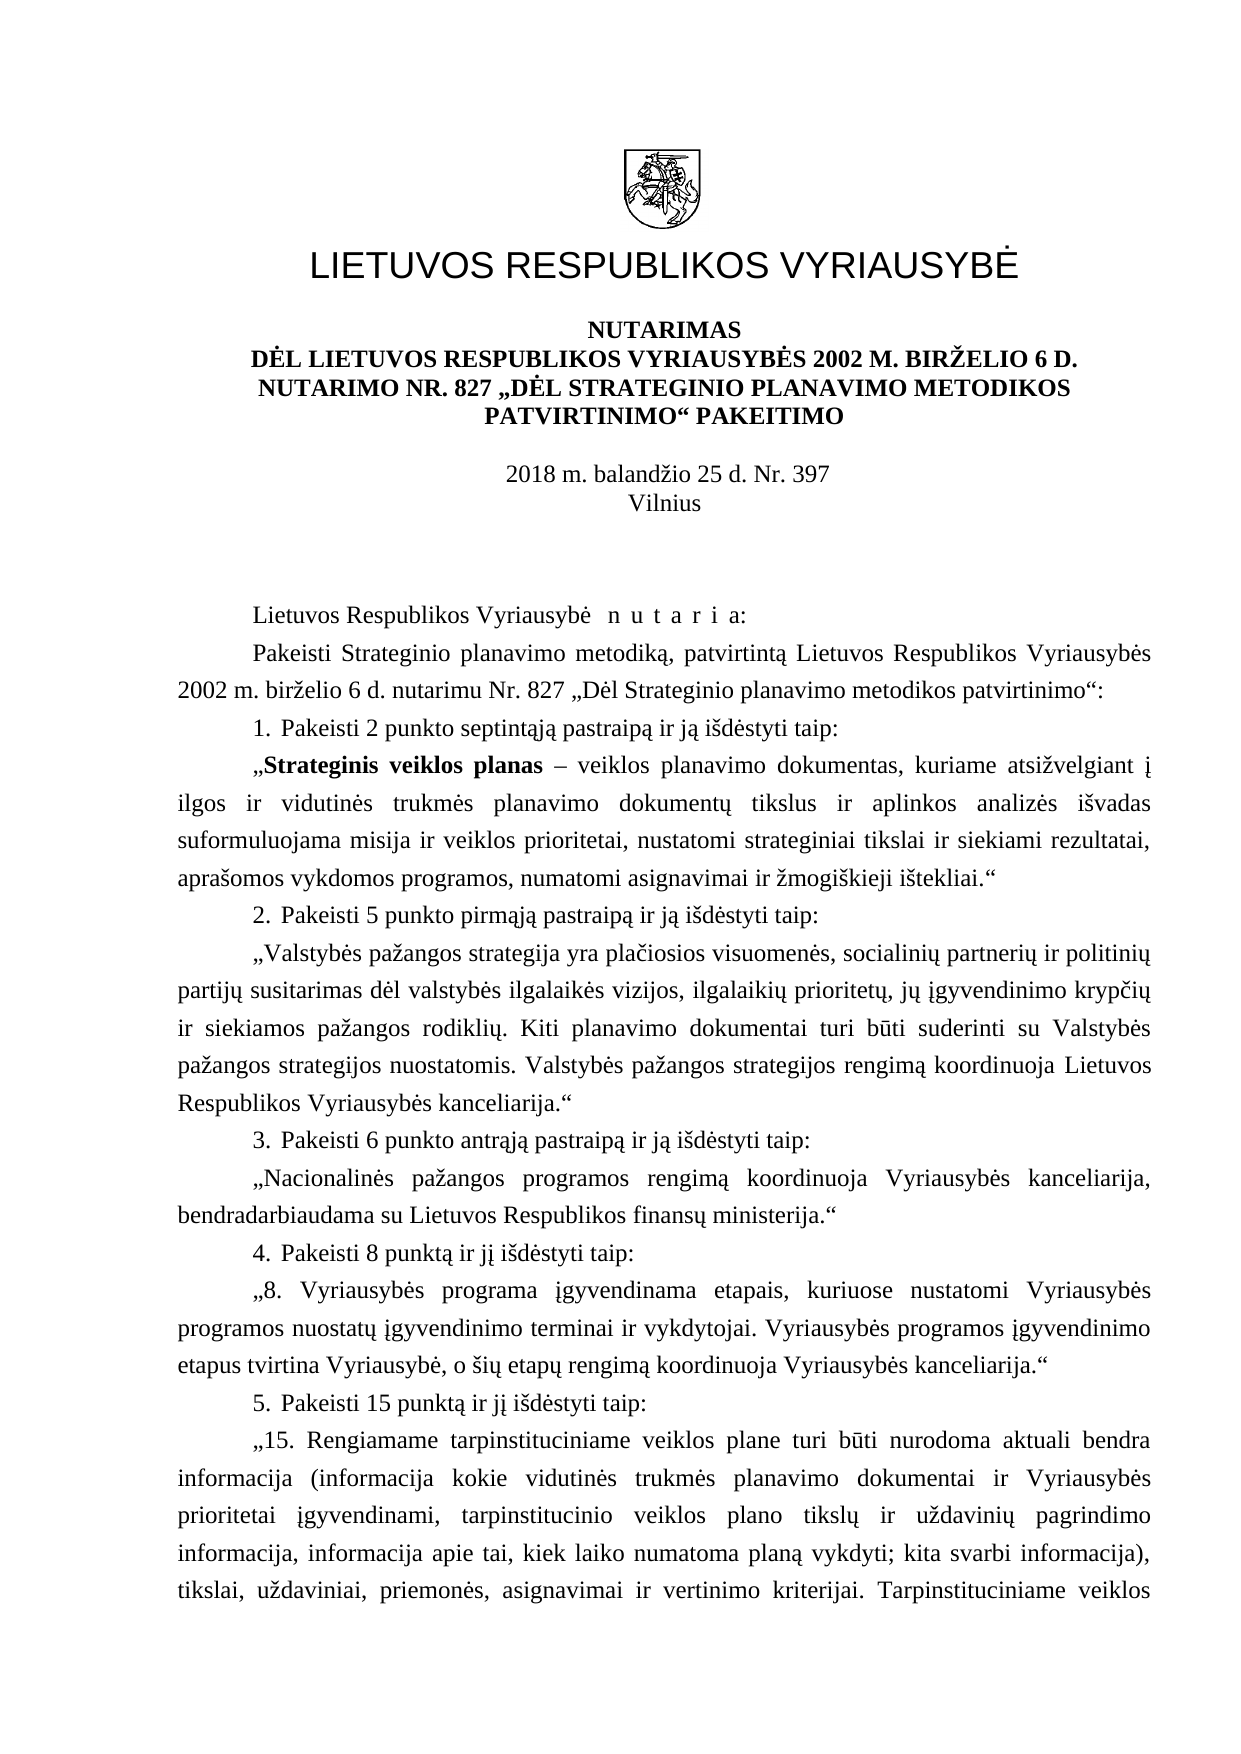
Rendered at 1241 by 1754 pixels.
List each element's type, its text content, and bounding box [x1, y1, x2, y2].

text 2018 m. balandžio 25 d. Nr. 397 [177, 459, 1152, 488]
text 3. Pakeisti 6 punkto antrąją pastraipą ir ją išdėstyti taip: [177, 1116, 1152, 1154]
text DĖL LIETUVOS RESPUBLIKOS VYRIAUSYBĖS 2002 M. BIRŽELIO 6 D. NUTARIMO NR. 827 „DĖL STRATEGINIO PLANAVIMO METODIKOS PATVIRTINIMO“ PAKEITIMO [177, 344, 1152, 430]
text Pakeisti Strateginio planavimo metodiką, patvirtintą Lietuvos Respublikos Vyriausybės 2002 m. birželio 6 d. nutarimu Nr. 827 „Dėl Strateginio planavimo metodikos patvirtinimo“: [177, 629, 1152, 704]
text „Nacionalinės pažangos programos rengimą koordinuoja Vyriausybės kanceliarija, bendradarbiaudama su Lietuvos Respublikos finansų ministerija.“ [177, 1154, 1152, 1229]
text Lietuvos Respublikos Vyriausybė nutaria: [177, 591, 1152, 629]
text „Valstybės pažangos strategija yra plačiosios visuomenės, socialinių partnerių ir politinių partijų susitarimas dėl valstybės ilgalaikės vizijos, ilgalaikių prioritetų, jų įgyvendinimo krypčių ir siekiamos pažangos rodiklių. Kiti planavimo dokumentai turi būti suderinti su Valstybės pažangos strategijos nuostatomis. Valstybės pažangos strategijos rengimą koordinuoja Lietuvos Respublikos Vyriausybės kanceliarija.“ [177, 929, 1152, 1116]
text 5. Pakeisti 15 punktą ir jį išdėstyti taip: [177, 1379, 1152, 1416]
text 1. Pakeisti 2 punkto septintąją pastraipą ir ją išdėstyti taip: [177, 704, 1152, 741]
text „Strateginis veiklos planas – veiklos planavimo dokumentas, kuriame atsižvelgiant į ilgos ir vidutinės trukmės planavimo dokumentų tikslus ir aplinkos analizės išvadas suformuluojama misija ir veiklos prioritetai, nustatomi strateginiai tikslai ir siekiami rezultatai, aprašomos vykdomos programos, numatomi asignavimai ir žmogiškieji ištekliai.“ [177, 741, 1152, 891]
text Vilnius [177, 488, 1152, 516]
text „8. Vyriausybės programa įgyvendinama etapais, kuriuose nustatomi Vyriausybės programos nuostatų įgyvendinimo terminai ir vykdytojai. Vyriausybės programos įgyvendinimo etapus tvirtina Vyriausybė, o šių etapų rengimą koordinuoja Vyriausybės kanceliarija.“ [177, 1266, 1152, 1379]
text 2. Pakeisti 5 punkto pirmąją pastraipą ir ją išdėstyti taip: [177, 891, 1152, 929]
text Lietuvos Respublikos Vyriausybė [177, 243, 1152, 286]
text nutarimas [177, 315, 1152, 344]
text 4. Pakeisti 8 punktą ir jį išdėstyti taip: [177, 1229, 1152, 1266]
text „15. Rengiamame tarpinstituciniame veiklos plane turi būti nurodoma aktuali bendra informacija (informacija kokie vidutinės trukmės planavimo dokumentai ir Vyriausybės prioritetai įgyvendinami, tarpinstitucinio veiklos plano tikslų ir uždavinių pagrindimo informacija, informacija apie tai, kiek laiko numatoma planą vykdyti; kita svarbi informacija), tikslai, uždaviniai, priemonės, asignavimai ir vertinimo kriterijai. Tarpinstituciniame veiklos [177, 1416, 1152, 1604]
